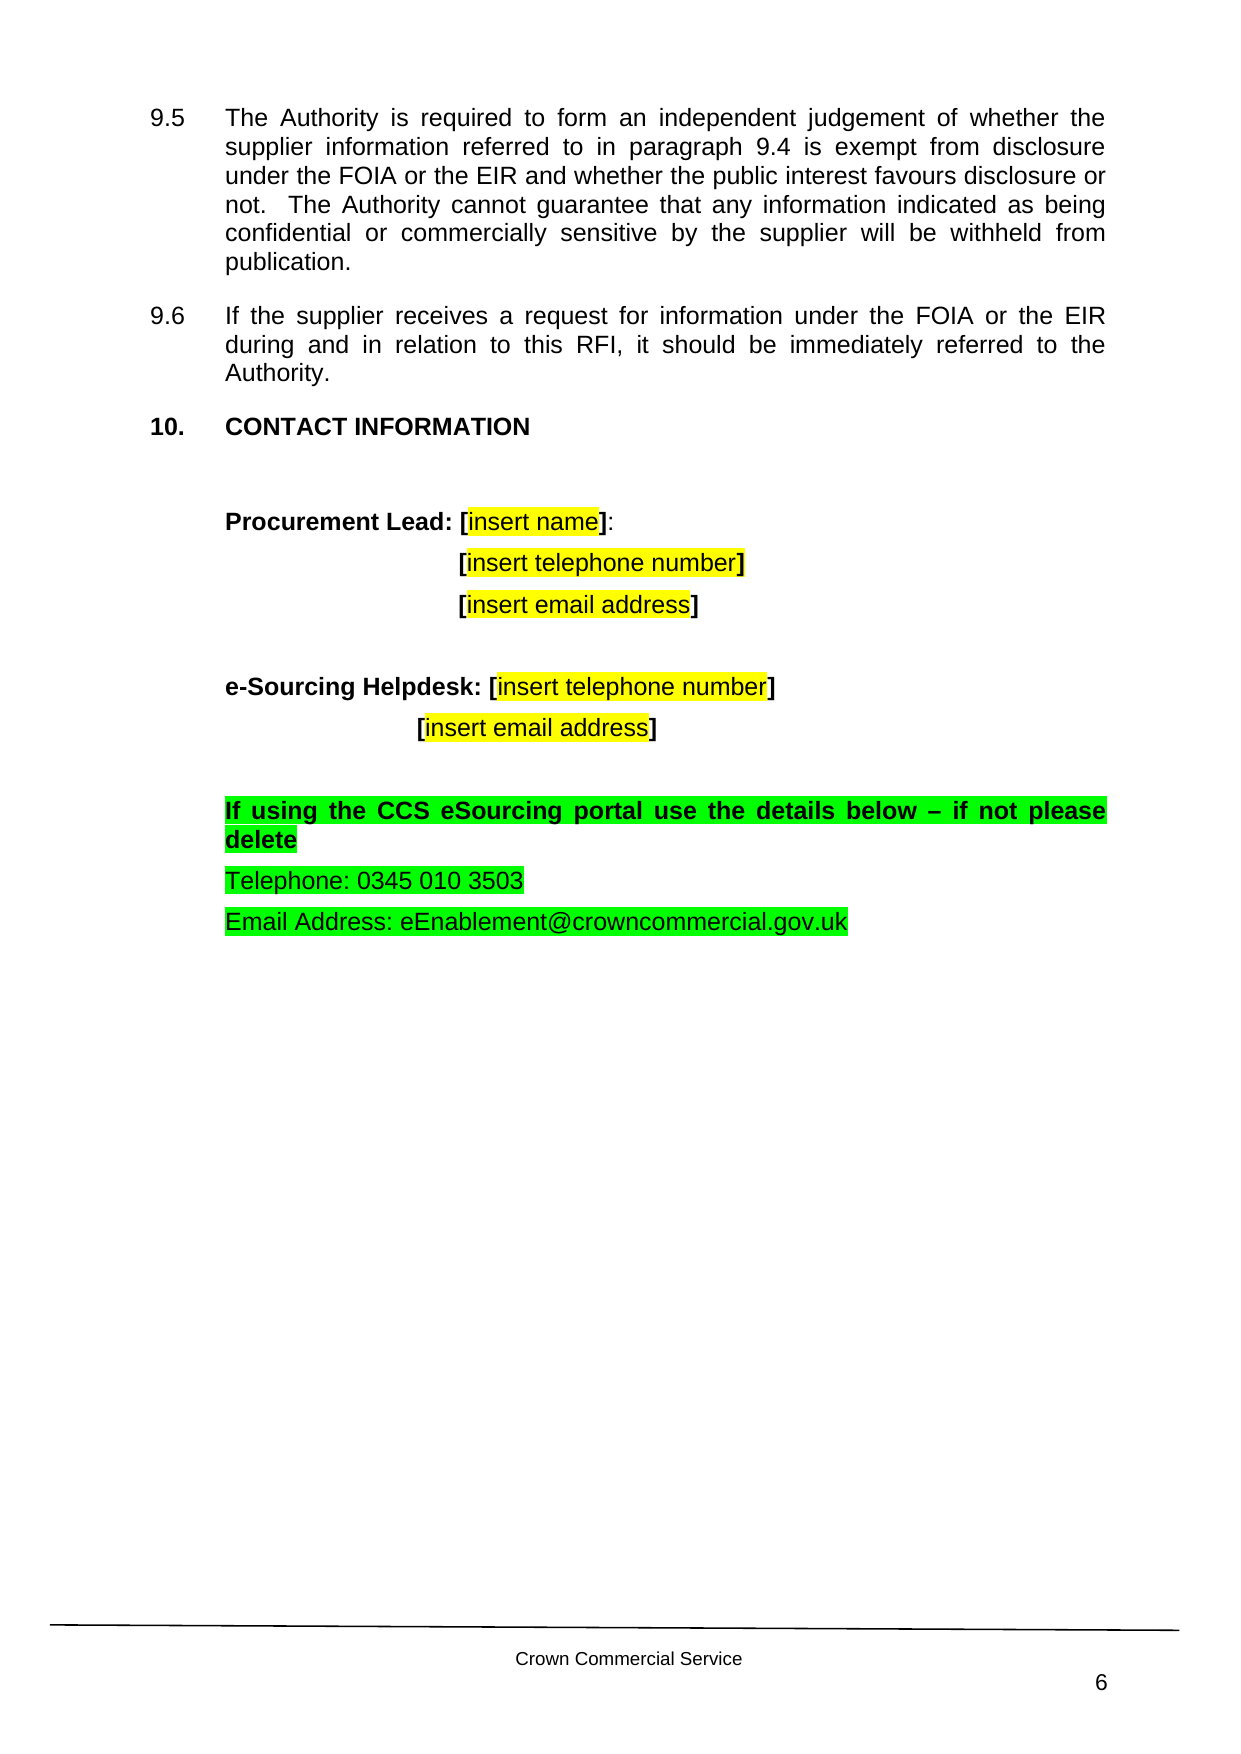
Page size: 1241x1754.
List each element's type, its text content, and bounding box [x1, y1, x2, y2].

text Telephone: 0345 010 3503 [225, 866, 1107, 894]
text [insert email address] [375, 713, 1107, 742]
text Procurement Lead: [insert name]: [225, 507, 1107, 536]
text Email Address: eEnablement@crowncommercial.gov.uk [225, 907, 1107, 936]
text If using the CCS eSourcing portal use the details below – if not please delete [225, 796, 1107, 853]
subtitle CONTACT INFORMATION [150, 412, 1107, 441]
text e-Sourcing Helpdesk: [insert telephone number] [225, 672, 1107, 701]
list The Authority is required to form an independent judgement of whether the supplier information referred to in paragraph 9.4 is exempt from disclosure under the FOIA or the EIR and whether the public interest favours disclosure or not. The Authority cannot guarantee that any information indicated as being confidential or commercially sensitive by the supplier will be withheld from publication. [150, 103, 1107, 276]
text [insert email address] [225, 589, 1107, 618]
list If the supplier receives a request for information under the FOIA or the EIR during and in relation to this RFI, it should be immediately referred to the Authority. [150, 301, 1107, 387]
text [insert telephone number] [225, 548, 1107, 577]
